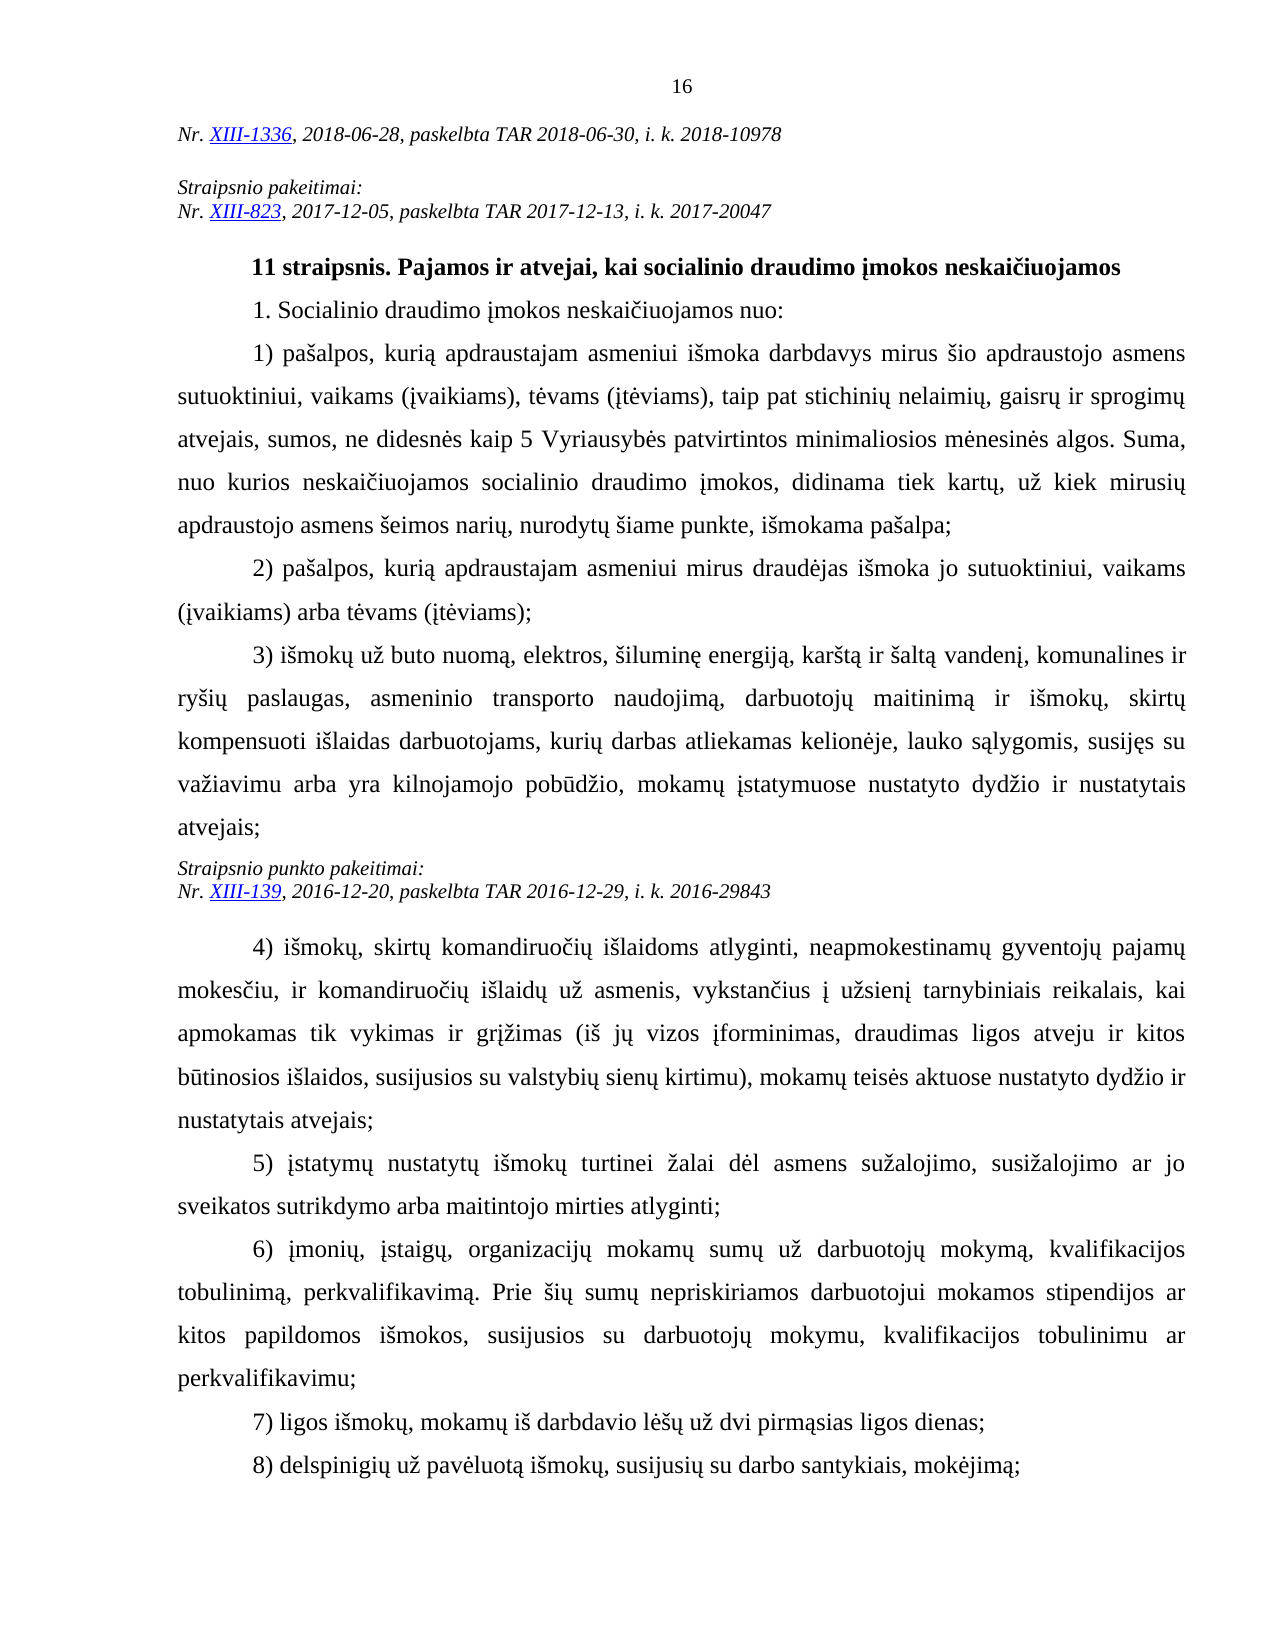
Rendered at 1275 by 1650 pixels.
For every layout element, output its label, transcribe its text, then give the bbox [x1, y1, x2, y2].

text Straipsnio pakeitimai: [177, 175, 1186, 199]
text 6) įmonių, įstaigų, organizacijų mokamų sumų už darbuotojų mokymą, kvalifikacijos tobulinimą, perkvalifikavimą. Prie šių sumų nepriskiriamos darbuotojui mokamos stipendijos ar kitos papildomos išmokos, susijusios su darbuotojų mokymu, kvalifikacijos tobulinimu ar perkvalifikavimu; [177, 1234, 1186, 1392]
text 5) įstatymų nustatytų išmokų turtinei žalai dėl asmens sužalojimo, susižalojimo ar jo sveikatos sutrikdymo arba maitintojo mirties atlyginti; [177, 1148, 1186, 1220]
text 1. Socialinio draudimo įmokos neskaičiuojamos nuo: [177, 295, 1186, 323]
text 3) išmokų už buto nuomą, elektros, šiluminę energiją, karštą ir šaltą vandenį, komunalines ir ryšių paslaugas, asmeninio transporto naudojimą, darbuotojų maitinimą ir išmokų, skirtų kompensuoti išlaidas darbuotojams, kurių darbas atliekamas kelionėje, lauko sąlygomis, susijęs su važiavimu arba yra kilnojamojo pobūdžio, mokamų įstatymuose nustatyto dydžio ir nustatytais atvejais; [177, 640, 1186, 841]
text 2) pašalpos, kurią apdraustajam asmeniui mirus draudėjas išmoka jo sutuoktiniui, vaikams (įvaikiams) arba tėvams (įtėviams); [177, 553, 1186, 625]
text 7) ligos išmokų, mokamų iš darbdavio lėšų už dvi pirmąsias ligos dienas; [177, 1407, 1186, 1435]
text Nr. XIII-823, 2017-12-05, paskelbta TAR 2017-12-13, i. k. 2017-20047 [177, 199, 1186, 223]
text Nr. XIII-139, 2016-12-20, paskelbta TAR 2016-12-29, i. k. 2016-29843 [177, 879, 1186, 903]
text 1) pašalpos, kurią apdraustajam asmeniui išmoka darbdavys mirus šio apdraustojo asmens sutuoktiniui, vaikams (įvaikiams), tėvams (įtėviams), taip pat stichinių nelaimių, gaisrų ir sprogimų atvejais, sumos, ne didesnės kaip 5 Vyriausybės patvirtintos minimaliosios mėnesinės algos. Suma, nuo kurios neskaičiuojamos socialinio draudimo įmokos, didinama tiek kartų, už kiek mirusių apdraustojo asmens šeimos narių, nurodytų šiame punkte, išmokama pašalpa; [177, 338, 1186, 539]
text 4) išmokų, skirtų komandiruočių išlaidoms atlyginti, neapmokestinamų gyventojų pajamų mokesčiu, ir komandiruočių išlaidų už asmenis, vykstančius į užsienį tarnybiniais reikalais, kai apmokamas tik vykimas ir grįžimas (iš jų vizos įforminimas, draudimas ligos atveju ir kitos būtinosios išlaidos, susijusios su valstybių sienų kirtimu), mokamų teisės aktuose nustatyto dydžio ir nustatytais atvejais; [177, 932, 1186, 1133]
text 11 straipsnis. Pajamos ir atvejai, kai socialinio draudimo įmokos neskaičiuojamos [251, 252, 1186, 280]
text 8) delspinigių už pavėluotą išmokų, susijusių su darbo santykiais, mokėjimą; [177, 1450, 1186, 1478]
text Nr. XIII-1336, 2018-06-28, paskelbta TAR 2018-06-30, i. k. 2018-10978 [177, 122, 1186, 146]
text Straipsnio punkto pakeitimai: [177, 855, 1186, 879]
